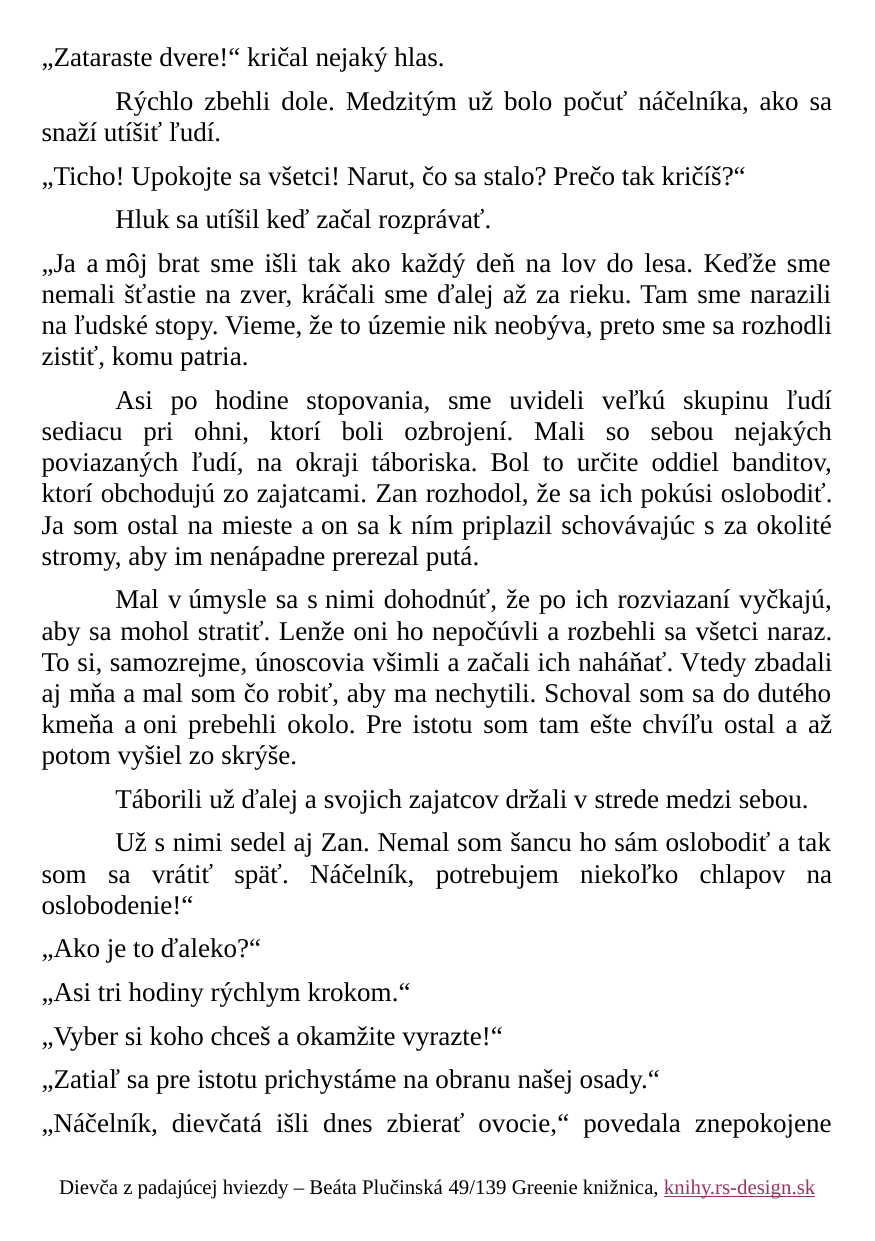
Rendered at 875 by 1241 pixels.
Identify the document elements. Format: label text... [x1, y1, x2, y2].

text „Ticho! Upokojte sa všetci! Narut, čo sa stalo? Prečo tak kričíš?“ [41, 160, 833, 191]
text „Ja a môj brat sme išli tak ako každý deň na lov do lesa. Keďže sme nemali šťastie na zver, kráčali sme ďalej až za rieku. Tam sme narazili na ľudské stopy. Vieme, že to územie nik neobýva, preto sme sa rozhodli zistiť, komu patria. [41, 247, 833, 372]
text „Náčelník, dievčatá išli dnes zbierať ovocie,“ povedala znepokojene [41, 1107, 833, 1138]
text Mal v úmysle sa s nimi dohodnúť, že po ich rozviazaní vyčkajú, aby sa mohol stratiť. Lenže oni ho nepočúvli a rozbehli sa všetci naraz. To si, samozrejme, únoscovia všimli a začali ich naháňať. Vtedy zbadali aj mňa a mal som čo robiť, aby ma nechytili. Schoval som sa do dutého kmeňa a oni prebehli okolo. Pre istotu som tam ešte chvíľu ostal a až potom vyšiel zo skrýše. [41, 583, 833, 770]
text Rýchlo zbehli dole. Medzitým už bolo počuť náčelníka, ako sa snaží utíšiť ľudí. [41, 85, 833, 147]
text „Asi tri hodiny rýchlym krokom.“ [41, 976, 833, 1007]
text Táborili už ďalej a svojich zajatcov držali v strede medzi sebou. [41, 783, 833, 814]
text „Zatiaľ sa pre istotu prichystáme na obranu našej osady.“ [41, 1063, 833, 1094]
text „Zataraste dvere!“ kričal nejaký hlas. [41, 41, 833, 72]
text Už s nimi sedel aj Zan. Nemal som šancu ho sám oslobodiť a tak som sa vrátiť späť. Náčelník, potrebujem niekoľko chlapov na oslobodenie!“ [41, 827, 833, 920]
text „Ako je to ďaleko?“ [41, 932, 833, 964]
text „Vyber si koho chceš a okamžite vyrazte!“ [41, 1020, 833, 1051]
text Asi po hodine stopovania, sme uvideli veľkú skupinu ľudí sediacu pri ohni, ktorí boli ozbrojení. Mali so sebou nejakých poviazaných ľudí, na okraji táboriska. Bol to určite oddiel banditov, ktorí obchodujú zo zajatcami. Zan rozhodol, že sa ich pokúsi oslobodiť. Ja som ostal na mieste a on sa k ním priplazil schovávajúc s za okolité stromy, aby im nenápadne prerezal putá. [41, 384, 833, 571]
text Hluk sa utíšil keď začal rozprávať. [41, 203, 833, 234]
